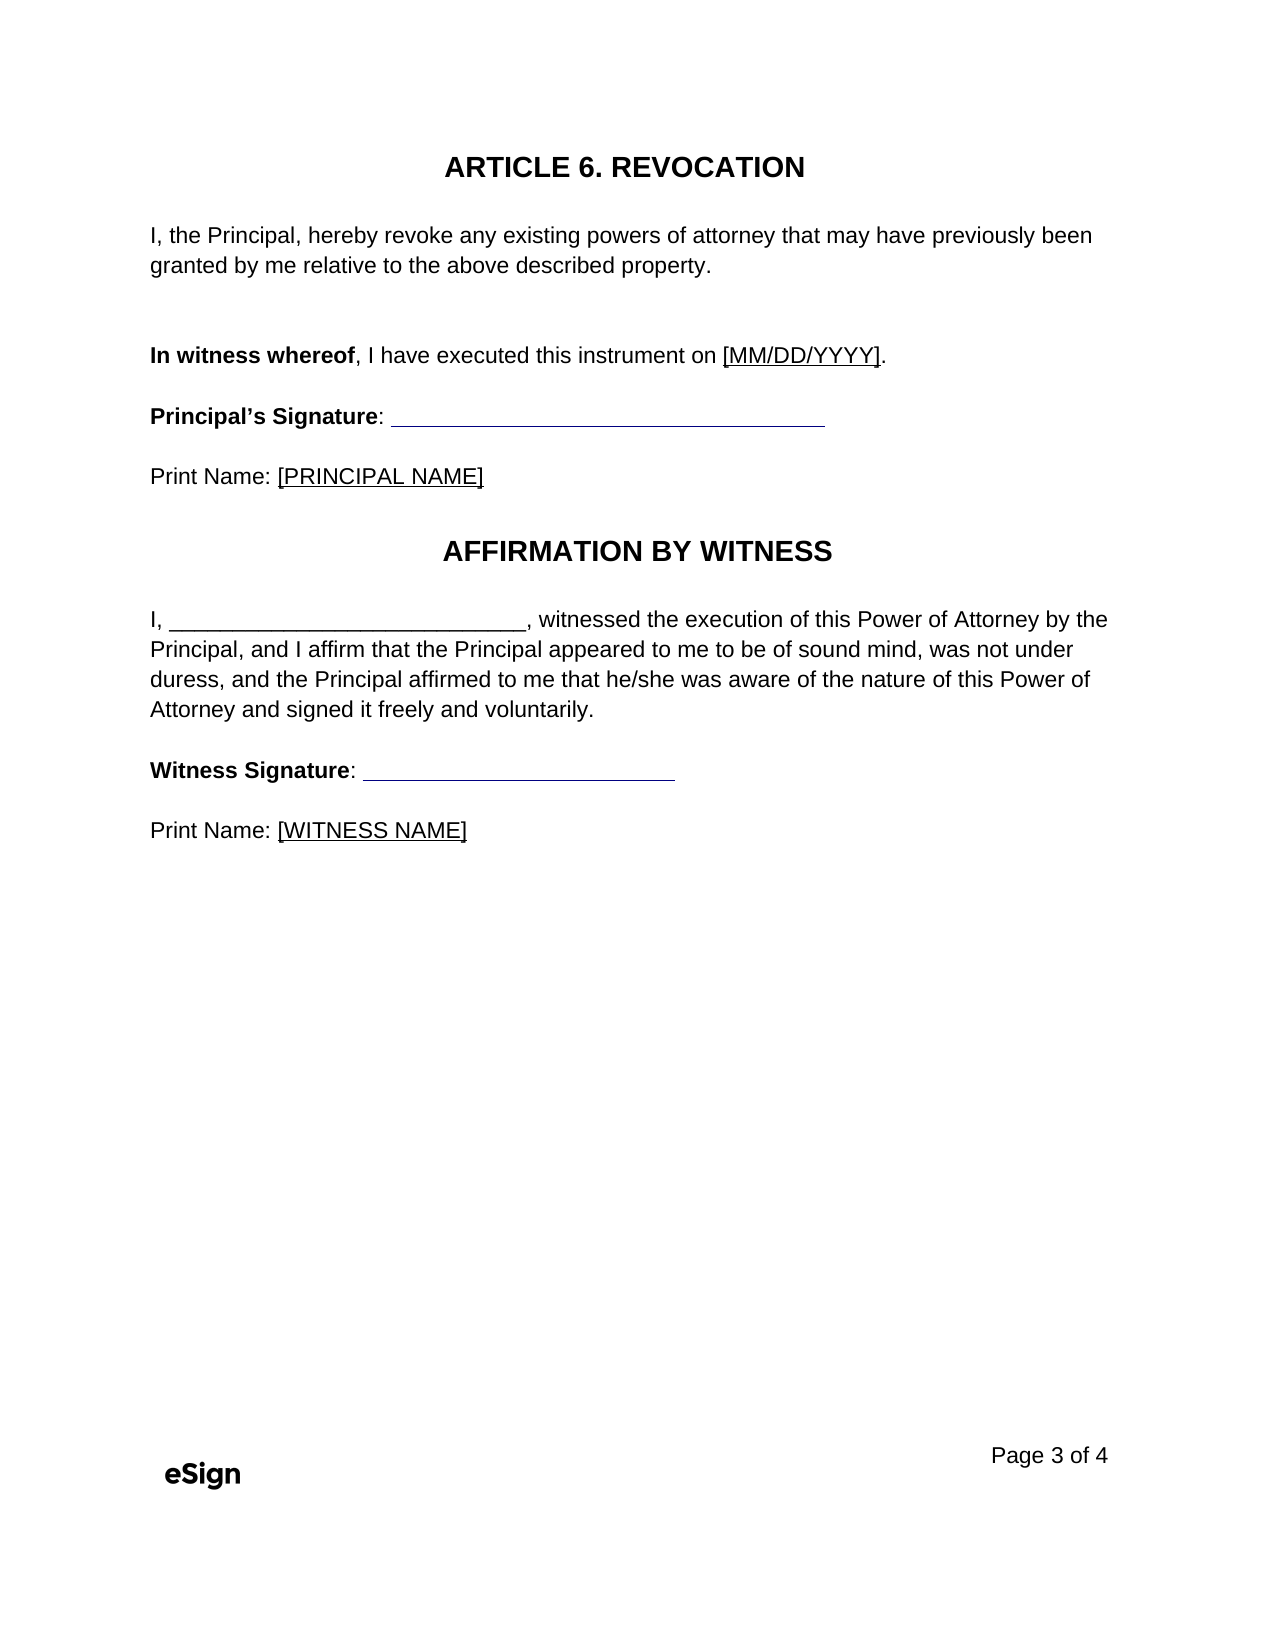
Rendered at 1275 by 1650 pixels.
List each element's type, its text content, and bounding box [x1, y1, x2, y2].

subtitle AFFIRMATION BY WITNESS [150, 534, 1125, 567]
text I, ____________________________, witnessed the execution of this Power of Attorney by the Principal, and I affirm that the Principal appeared to me to be of sound mind, was not under duress, and the Principal affirmed to me that he/she was aware of the nature of this Power of Attorney and signed it freely and voluntarily. [150, 606, 1122, 723]
text I, the Principal, hereby revoke any existing powers of attorney that may have previously been granted by me relative to the above described property. [150, 222, 1099, 278]
subtitle Print Name: [PRINCIPAL NAME] [150, 463, 1122, 489]
subtitle ARTICLE 6. REVOCATION [150, 150, 1099, 183]
subtitle Witness Signature: [150, 757, 1122, 783]
subtitle Principal’s Signature: [150, 403, 1122, 429]
subtitle In witness whereof, I have executed this instrument on [MM/DD/YYYY]. [150, 342, 1122, 369]
subtitle Print Name: [WITNESS NAME] [150, 817, 1122, 843]
